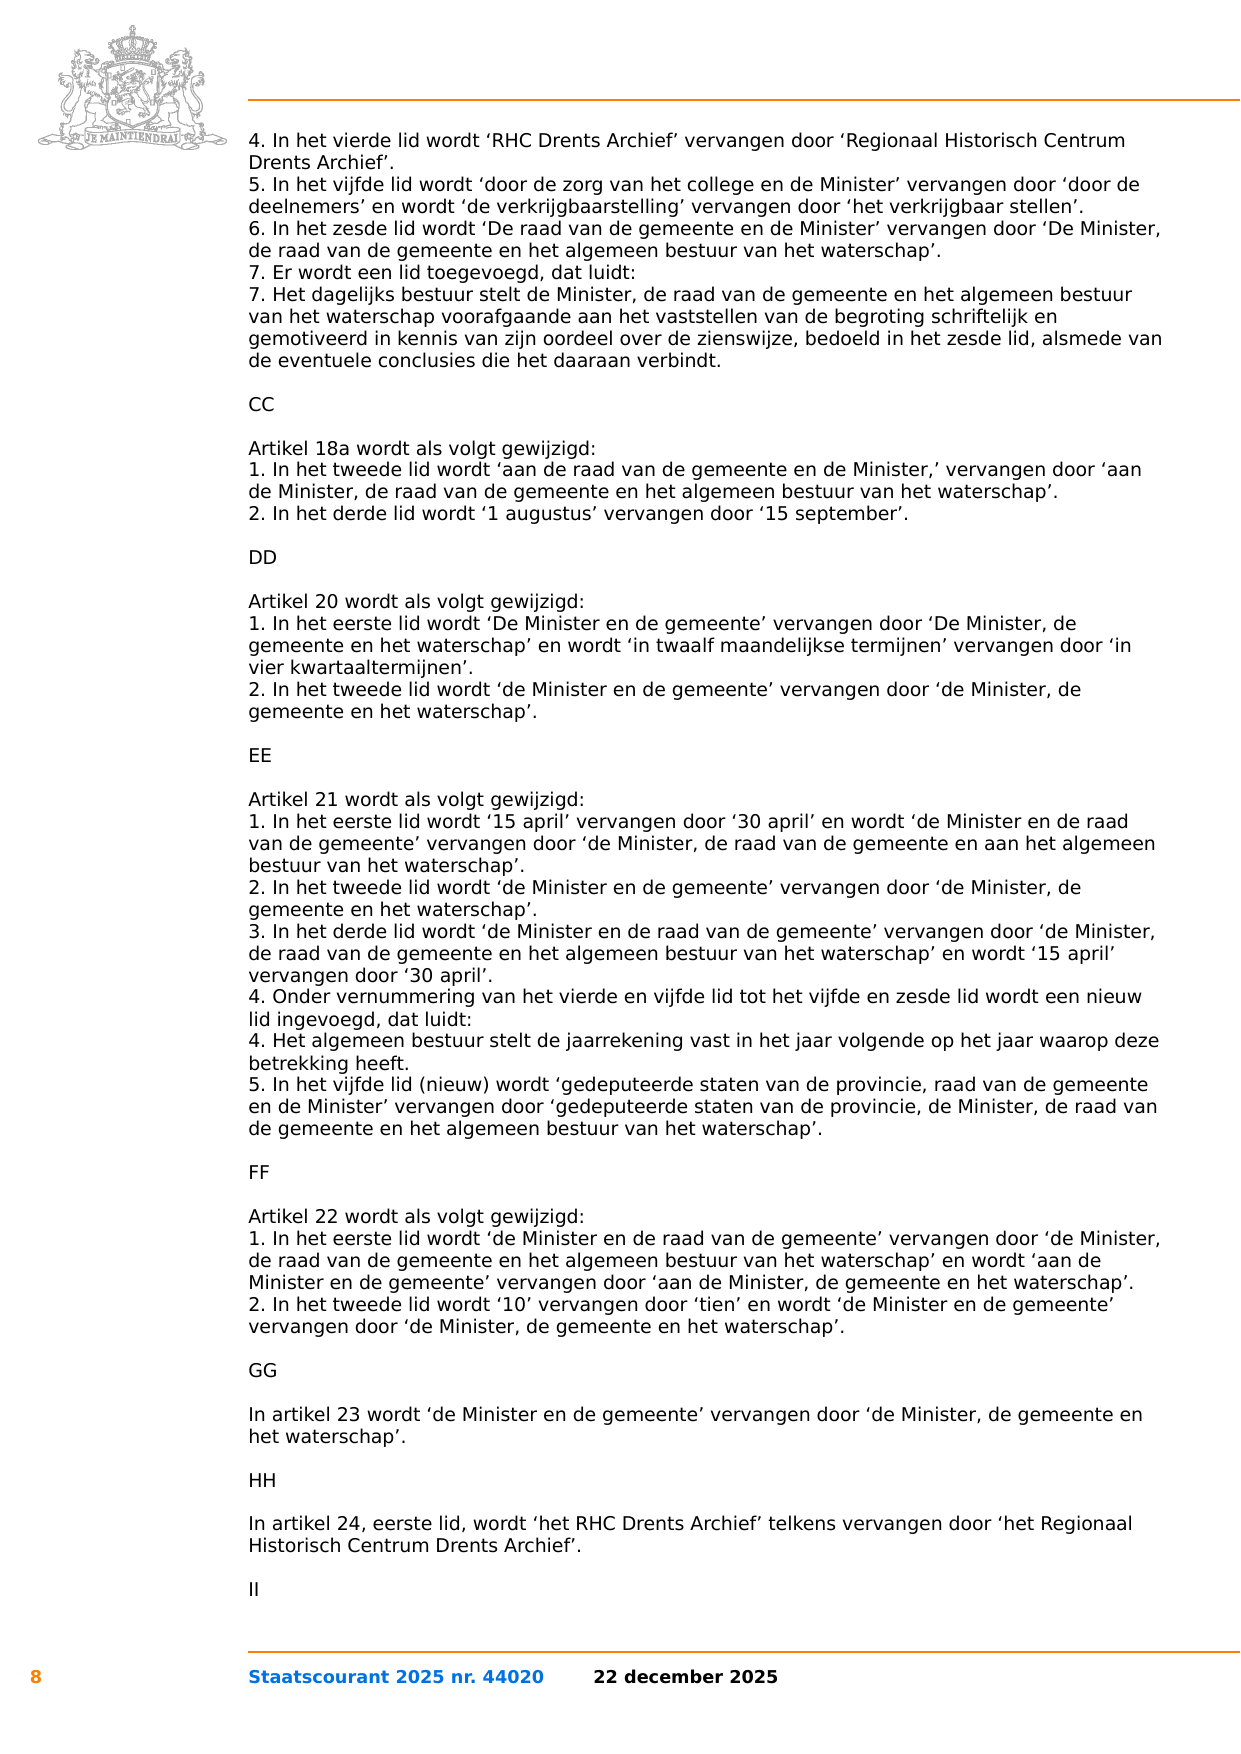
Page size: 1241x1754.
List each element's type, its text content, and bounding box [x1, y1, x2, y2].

text 4. Onder vernummering van het vierde en vijfde lid tot het vijfde en zesde lid wordt een nieuw lid ingevoegd, dat luidt: [248, 986, 1163, 1030]
text II [248, 1579, 1163, 1601]
text HH [248, 1469, 1163, 1491]
text 7. Er wordt een lid toegevoegd, dat luidt: [248, 262, 1163, 284]
text In artikel 23 wordt ‘de Minister en de gemeente’ vervangen door ‘de Minister, de gemeente en het waterschap’. [248, 1404, 1163, 1448]
text 2. In het derde lid wordt ‘1 augustus’ vervangen door ‘15 september’. [248, 503, 1163, 525]
text CC [248, 393, 1163, 416]
text 6. In het zesde lid wordt ‘De raad van de gemeente en de Minister’ vervangen door ‘De Minister, de raad van de gemeente en het algemeen bestuur van het waterschap’. [248, 218, 1163, 262]
text 1. In het eerste lid wordt ‘15 april’ vervangen door ‘30 april’ en wordt ‘de Minister en de raad van de gemeente’ vervangen door ‘de Minister, de raad van de gemeente en aan het algemeen bestuur van het waterschap’. [248, 811, 1163, 877]
text Artikel 18a wordt als volgt gewijzigd: [248, 437, 1163, 459]
text GG [248, 1360, 1163, 1382]
text 5. In het vijfde lid wordt ‘door de zorg van het college en de Minister’ vervangen door ‘door de deelnemers’ en wordt ‘de verkrijgbaarstelling’ vervangen door ‘het verkrijgbaar stellen’. [248, 174, 1163, 218]
text 4. Het algemeen bestuur stelt de jaarrekening vast in het jaar volgende op het jaar waarop deze betrekking heeft. [248, 1030, 1163, 1074]
picture [38, 25, 227, 150]
text EE [248, 745, 1163, 767]
text 3. In het derde lid wordt ‘de Minister en de raad van de gemeente’ vervangen door ‘de Minister, de raad van de gemeente en het algemeen bestuur van het waterschap’ en wordt ‘15 april’ vervangen door ‘30 april’. [248, 921, 1163, 986]
text Artikel 20 wordt als volgt gewijzigd: [248, 591, 1163, 613]
text DD [248, 547, 1163, 569]
text 2. In het tweede lid wordt ‘de Minister en de gemeente’ vervangen door ‘de Minister, de gemeente en het waterschap’. [248, 679, 1163, 723]
text 1. In het eerste lid wordt ‘de Minister en de raad van de gemeente’ vervangen door ‘de Minister, de raad van de gemeente en het algemeen bestuur van het waterschap’ en wordt ‘aan de Minister en de gemeente’ vervangen door ‘aan de Minister, de gemeente en het waterschap’. [248, 1228, 1163, 1294]
text 4. In het vierde lid wordt ‘RHC Drents Archief’ vervangen door ‘Regionaal Historisch Centrum Drents Archief’. [248, 130, 1163, 174]
text Artikel 21 wordt als volgt gewijzigd: [248, 789, 1163, 811]
text In artikel 24, eerste lid, wordt ‘het RHC Drents Archief’ telkens vervangen door ‘het Regionaal Historisch Centrum Drents Archief’. [248, 1513, 1163, 1557]
text 2. In het tweede lid wordt ‘10’ vervangen door ‘tien’ en wordt ‘de Minister en de gemeente’ vervangen door ‘de Minister, de gemeente en het waterschap’. [248, 1294, 1163, 1338]
text 1. In het eerste lid wordt ‘De Minister en de gemeente’ vervangen door ‘De Minister, de gemeente en het waterschap’ en wordt ‘in twaalf maandelijkse termijnen’ vervangen door ‘in vier kwartaaltermijnen’. [248, 613, 1163, 679]
text FF [248, 1162, 1163, 1184]
text 5. In het vijfde lid (nieuw) wordt ‘gedeputeerde staten van de provincie, raad van de gemeente en de Minister’ vervangen door ‘gedeputeerde staten van de provincie, de Minister, de raad van de gemeente en het algemeen bestuur van het waterschap’. [248, 1074, 1163, 1140]
text 7. Het dagelijks bestuur stelt de Minister, de raad van de gemeente en het algemeen bestuur van het waterschap voorafgaande aan het vaststellen van de begroting schriftelijk en gemotiveerd in kennis van zijn oordeel over de zienswijze, bedoeld in het zesde lid, alsmede van de eventuele conclusies die het daaraan verbindt. [248, 284, 1163, 372]
text 1. In het tweede lid wordt ‘aan de raad van de gemeente en de Minister,’ vervangen door ‘aan de Minister, de raad van de gemeente en het algemeen bestuur van het waterschap’. [248, 459, 1163, 503]
text Artikel 22 wordt als volgt gewijzigd: [248, 1206, 1163, 1228]
text 2. In het tweede lid wordt ‘de Minister en de gemeente’ vervangen door ‘de Minister, de gemeente en het waterschap’. [248, 877, 1163, 921]
